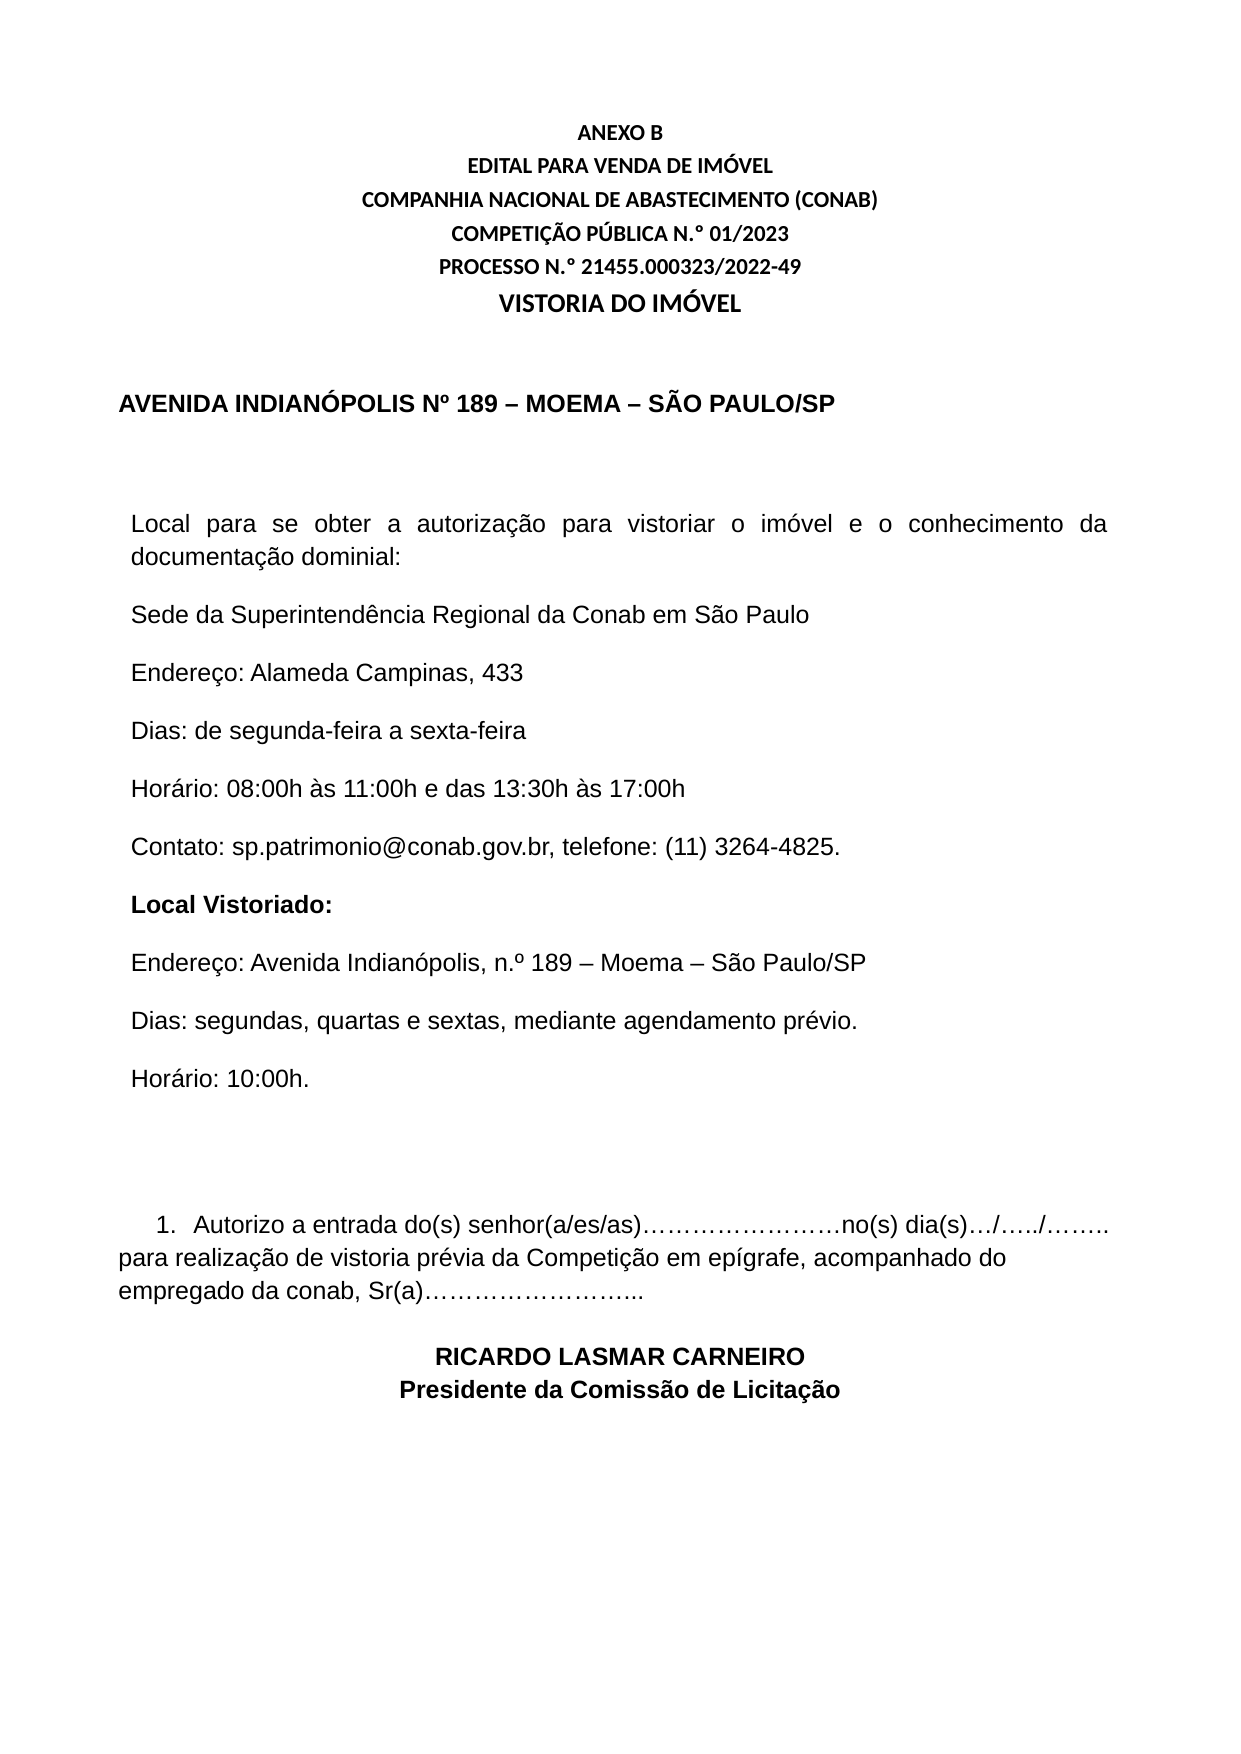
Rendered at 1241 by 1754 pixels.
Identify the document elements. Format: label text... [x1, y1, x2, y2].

text Horário: 08:00h às 11:00h e das 13:30h às 17:00h [131, 774, 1109, 802]
text Endereço: Alameda Campinas, 433 [131, 658, 1109, 686]
text Endereço: Avenida Indianópolis, n.º 189 – Moema – São Paulo/SP [131, 948, 1109, 977]
text para realização de vistoria prévia da Competição em epígrafe, acompanhado do empregado da conab, Sr(a)……………………... [118, 1243, 1122, 1305]
text AVENIDA INDIANÓPOLIS Nº 189 – MOEMA – SÃO PAULO/SP [118, 389, 1122, 418]
text Local Vistoriado: [131, 890, 1109, 918]
text Sede da Superintendência Regional da Conab em São Paulo [131, 600, 1109, 628]
text Local para se obter a autorização para vistoriar o imóvel e o conhecimento da documentação dominial: [131, 509, 1109, 570]
text Dias: de segunda-feira a sexta-feira [131, 716, 1109, 744]
text Horário: 10:00h. [131, 1064, 1109, 1093]
text Dias: segundas, quartas e sextas, mediante agendamento prévio. [131, 1006, 1109, 1034]
text VISTORIA DO IMÓVEL [118, 286, 1122, 319]
text RICARDO LASMAR CARNEIRO [118, 1342, 1122, 1371]
text COMPETIÇÃO PÚBLICA N.º 01/2023 PROCESSO N.º 21455.000323/2022-49 [124, 219, 1116, 280]
list Autorizo a entrada do(s) senhor(a/es/as)……………………no(s) dia(s)…/…../…….. [156, 1210, 1122, 1239]
text Presidente da Comissão de Licitação [118, 1375, 1122, 1404]
text EDITAL PARA VENDA DE IMÓVEL [124, 152, 1116, 180]
text ANEXO B [124, 118, 1116, 146]
text Contato: sp.patrimonio@conab.gov.br, telefone: (11) 3264-4825. [131, 832, 1109, 861]
text COMPANHIA NACIONAL DE ABASTECIMENTO (CONAB) [124, 185, 1116, 213]
